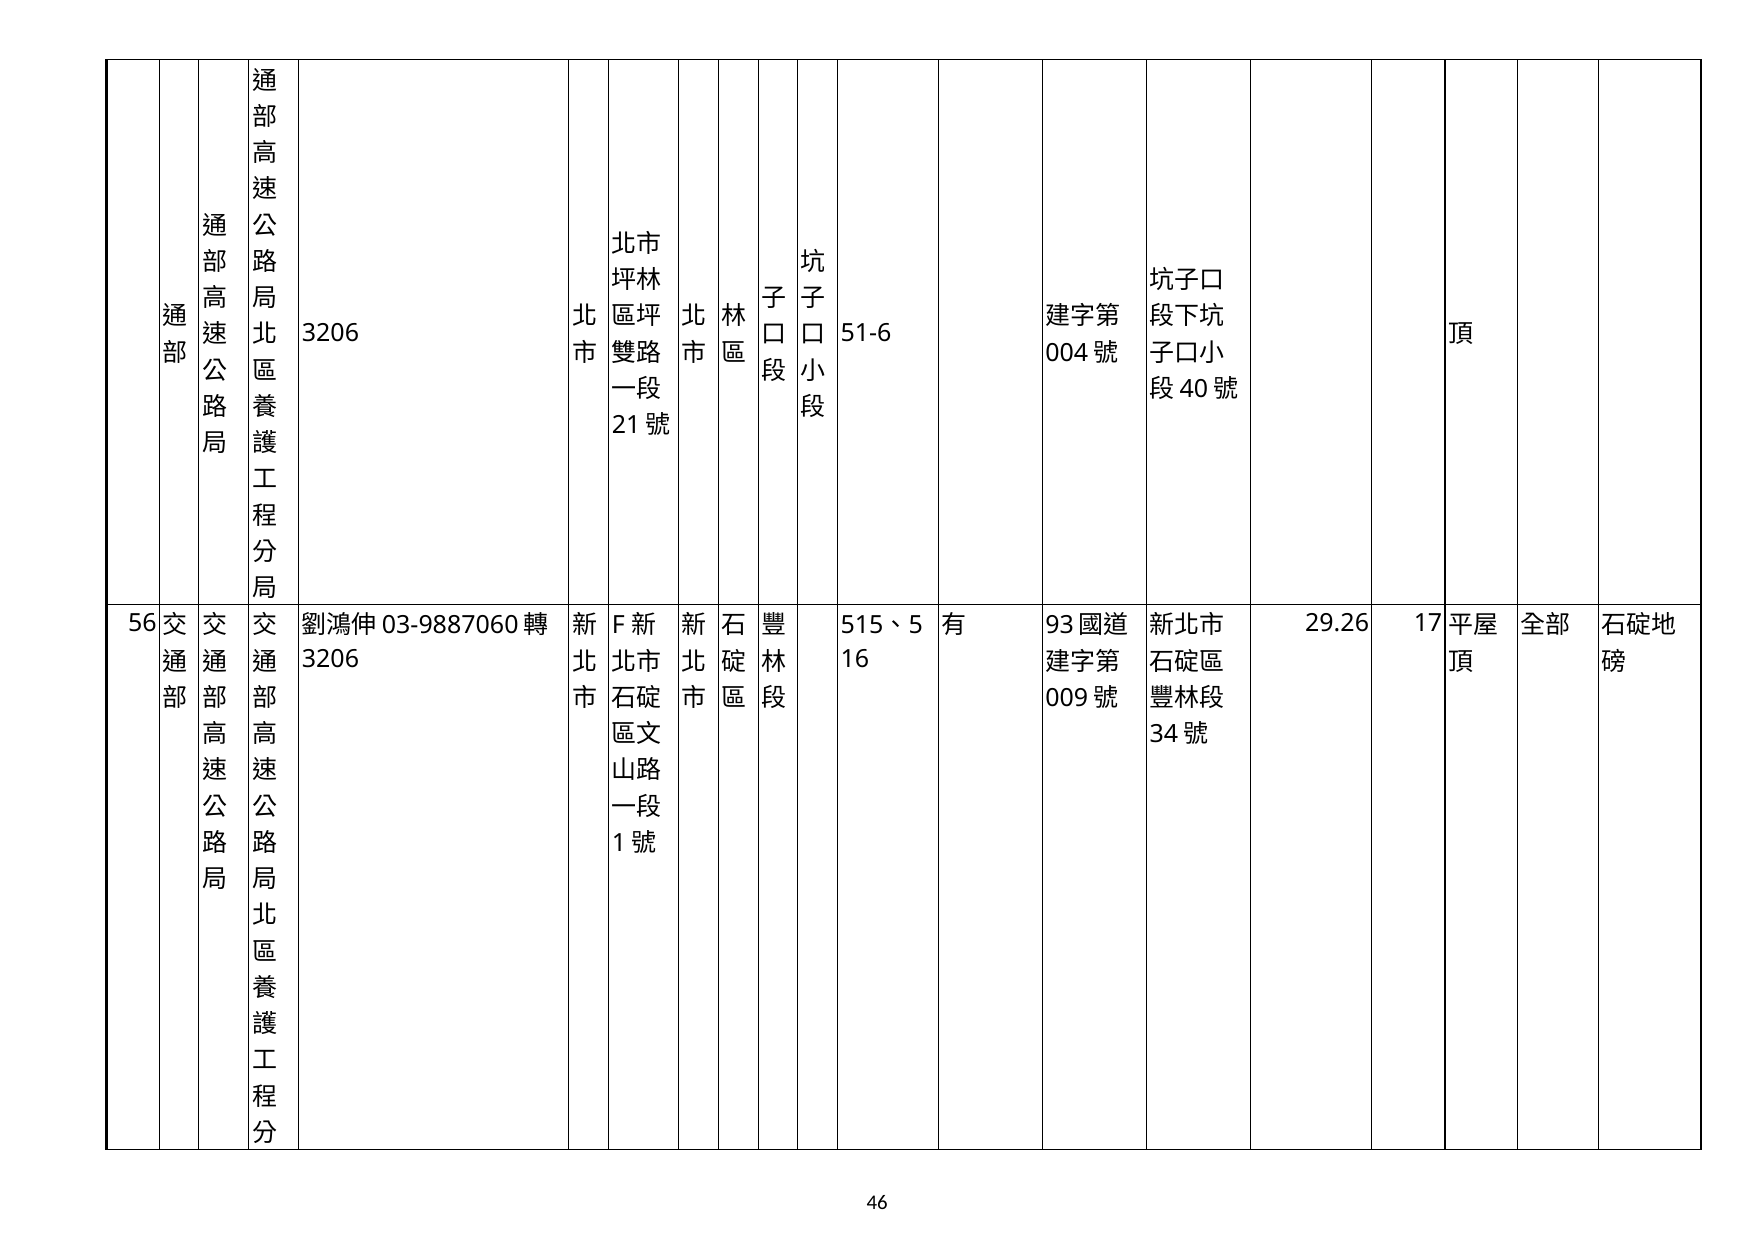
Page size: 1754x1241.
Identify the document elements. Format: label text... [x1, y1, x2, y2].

table_cell 56 [108, 605, 159, 1149]
table_cell 坑子口段下坑子口小段40號 [1147, 60, 1250, 604]
table_cell 通部高速公路局北區養護工程分局 [249, 60, 298, 604]
table_cell 石碇區 [719, 605, 758, 1149]
table_cell 劉鴻伸03-9887060轉3206 [299, 605, 568, 1149]
table_cell 93國道建字第009號 [1043, 605, 1146, 1149]
table_cell F 新北市石碇區文山路一段1號 [609, 605, 678, 1149]
table_cell 北市 [679, 60, 718, 604]
table_cell 北市坪林區坪雙路一段21號 [609, 60, 678, 604]
table_cell 建字第004號 [1043, 60, 1146, 604]
table_cell [1599, 60, 1700, 604]
table_cell 3206 [299, 60, 568, 604]
table_cell 通部高速公路局 [199, 60, 248, 604]
table_cell 頂 [1446, 60, 1517, 604]
table_cell 林區 [719, 60, 758, 604]
table_cell [798, 605, 837, 1149]
table_cell 新北市石碇區豐林段34號 [1147, 605, 1250, 1149]
table_cell 坑子口小段 [798, 60, 837, 604]
table_cell 子口段 [759, 60, 797, 604]
table_cell 51-6 [838, 60, 938, 604]
table_cell 交通部 [160, 605, 198, 1149]
table_cell [1518, 60, 1598, 604]
table_cell 交通部高速公路局 [199, 605, 248, 1149]
table_cell [939, 60, 1042, 604]
table_cell 17 [1372, 605, 1444, 1149]
table_cell 交通部高速公路局北區養護工程分 [249, 605, 298, 1149]
table_cell [1251, 60, 1371, 604]
table_cell 平屋頂 [1446, 605, 1517, 1149]
table_cell 石碇地磅 [1599, 605, 1700, 1149]
table_cell 北市 [569, 60, 608, 604]
table_cell 515、516 [838, 605, 938, 1149]
table_cell 通部 [160, 60, 198, 604]
table_cell 豐林段 [759, 605, 797, 1149]
table_cell 有 [939, 605, 1042, 1149]
table_cell 29.26 [1251, 605, 1371, 1149]
table_cell [108, 60, 159, 604]
table_cell 新北市 [679, 605, 718, 1149]
table_cell [1372, 60, 1444, 604]
table_cell 全部 [1518, 605, 1598, 1149]
table_cell 新北市 [569, 605, 608, 1149]
